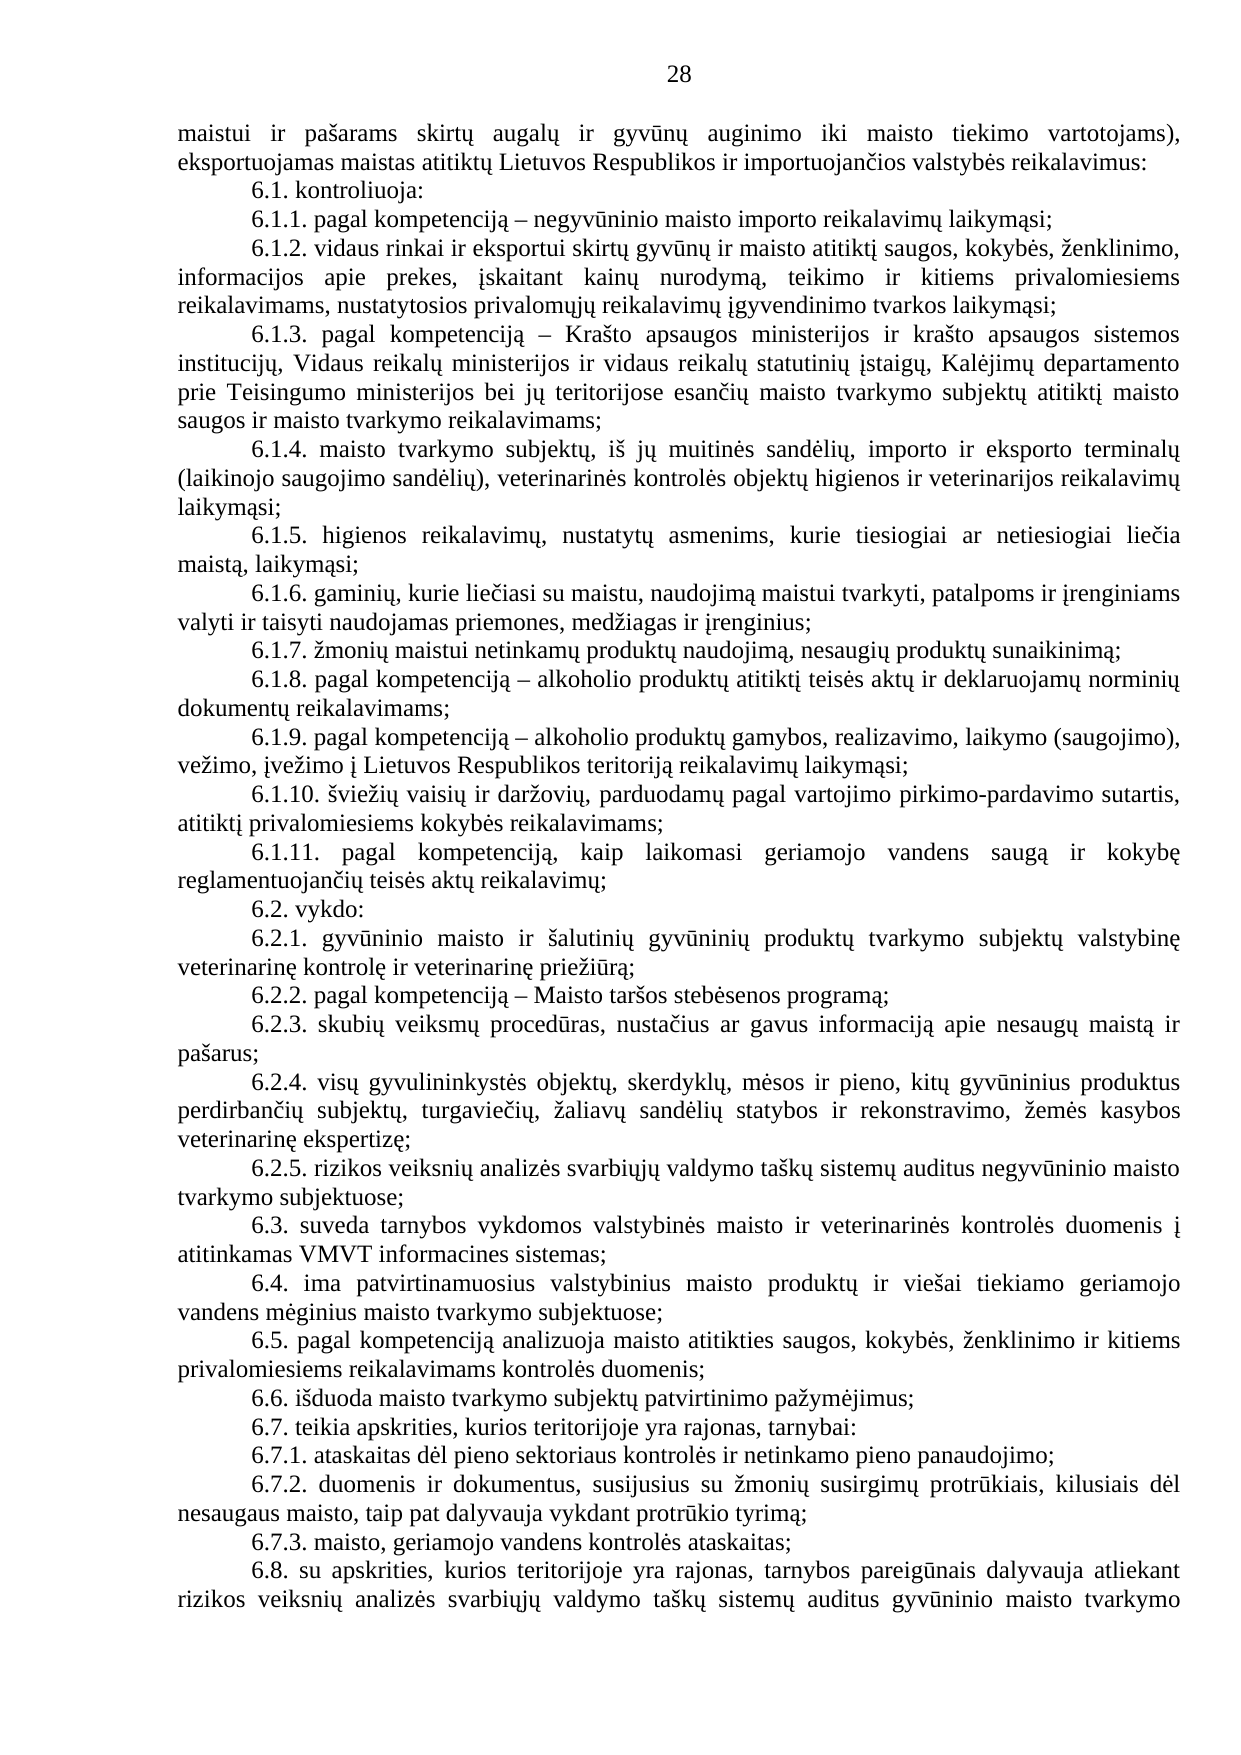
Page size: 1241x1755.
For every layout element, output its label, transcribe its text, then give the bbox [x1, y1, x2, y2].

text 6.7. teikia apskrities, kurios teritorijoje yra rajonas, tarnybai: [177, 1412, 1181, 1441]
text 6.1.5. higienos reikalavimų, nustatytų asmenims, kurie tiesiogiai ar netiesiogiai liečia maistą, laikymąsi; [177, 521, 1181, 578]
text 6.2.4. visų gyvulininkystės objektų, skerdyklų, mėsos ir pieno, kitų gyvūninius produktus perdirbančių subjektų, turgaviečių, žaliavų sandėlių statybos ir rekonstravimo, žemės kasybos veterinarinę ekspertizę; [177, 1067, 1181, 1153]
text 6.7.1. ataskaitas dėl pieno sektoriaus kontrolės ir netinkamo pieno panaudojimo; [177, 1441, 1181, 1469]
text 6.1.1. pagal kompetenciją – negyvūninio maisto importo reikalavimų laikymąsi; [177, 204, 1181, 233]
text 6.1.11. pagal kompetenciją, kaip laikomasi geriamojo vandens saugą ir kokybę reglamentuojančių teisės aktų reikalavimų; [177, 837, 1181, 894]
text 6.1.4. maisto tvarkymo subjektų, iš jų muitinės sandėlių, importo ir eksporto terminalų (laikinojo saugojimo sandėlių), veterinarinės kontrolės objektų higienos ir veterinarijos reikalavimų laikymąsi; [177, 434, 1181, 521]
text 6.2.1. gyvūninio maisto ir šalutinių gyvūninių produktų tvarkymo subjektų valstybinę veterinarinę kontrolę ir veterinarinę priežiūrą; [177, 923, 1181, 981]
text 6.2.5. rizikos veiksnių analizės svarbiųjų valdymo taškų sistemų auditus negyvūninio maisto tvarkymo subjektuose; [177, 1153, 1181, 1211]
text 6.4. ima patvirtinamuosius valstybinius maisto produktų ir viešai tiekiamo geriamojo vandens mėginius maisto tvarkymo subjektuose; [177, 1268, 1181, 1326]
text 6.1.8. pagal kompetenciją – alkoholio produktų atitiktį teisės aktų ir deklaruojamų norminių dokumentų reikalavimams; [177, 664, 1181, 722]
text 6.1.2. vidaus rinkai ir eksportui skirtų gyvūnų ir maisto atitiktį saugos, kokybės, ženklinimo, informacijos apie prekes, įskaitant kainų nurodymą, teikimo ir kitiems privalomiesiems reikalavimams, nustatytosios privalomųjų reikalavimų įgyvendinimo tvarkos laikymąsi; [177, 233, 1181, 319]
text 6.8. su apskrities, kurios teritorijoje yra rajonas, tarnybos pareigūnais dalyvauja atliekant rizikos veiksnių analizės svarbiųjų valdymo taškų sistemų auditus gyvūninio maisto tvarkymo [177, 1556, 1181, 1613]
text 6.3. suveda tarnybos vykdomos valstybinės maisto ir veterinarinės kontrolės duomenis į atitinkamas VMVT informacines sistemas; [177, 1211, 1181, 1268]
text 6.7.3. maisto, geriamojo vandens kontrolės ataskaitas; [177, 1527, 1181, 1556]
text maistui ir pašarams skirtų augalų ir gyvūnų auginimo iki maisto tiekimo vartotojams), eksportuojamas maistas atitiktų Lietuvos Respublikos ir importuojančios valstybės reikalavimus: [177, 118, 1181, 176]
text 6.2.2. pagal kompetenciją – Maisto taršos stebėsenos programą; [177, 981, 1181, 1009]
text 6.1.10. šviežių vaisių ir daržovių, parduodamų pagal vartojimo pirkimo-pardavimo sutartis, atitiktį privalomiesiems kokybės reikalavimams; [177, 779, 1181, 837]
text 6.1.6. gaminių, kurie liečiasi su maistu, naudojimą maistui tvarkyti, patalpoms ir įrenginiams valyti ir taisyti naudojamas priemones, medžiagas ir įrenginius; [177, 578, 1181, 636]
text 6.5. pagal kompetenciją analizuoja maisto atitikties saugos, kokybės, ženklinimo ir kitiems privalomiesiems reikalavimams kontrolės duomenis; [177, 1326, 1181, 1383]
text 6.2. vykdo: [177, 894, 1181, 923]
text 6.1. kontroliuoja: [177, 176, 1181, 204]
text 6.1.9. pagal kompetenciją – alkoholio produktų gamybos, realizavimo, laikymo (saugojimo), vežimo, įvežimo į Lietuvos Respublikos teritoriją reikalavimų laikymąsi; [177, 722, 1181, 779]
text 6.1.3. pagal kompetenciją – Krašto apsaugos ministerijos ir krašto apsaugos sistemos institucijų, Vidaus reikalų ministerijos ir vidaus reikalų statutinių įstaigų, Kalėjimų departamento prie Teisingumo ministerijos bei jų teritorijose esančių maisto tvarkymo subjektų atitiktį maisto saugos ir maisto tvarkymo reikalavimams; [177, 319, 1181, 434]
text 6.2.3. skubių veiksmų procedūras, nustačius ar gavus informaciją apie nesaugų maistą ir pašarus; [177, 1009, 1181, 1067]
text 6.7.2. duomenis ir dokumentus, susijusius su žmonių susirgimų protrūkiais, kilusiais dėl nesaugaus maisto, taip pat dalyvauja vykdant protrūkio tyrimą; [177, 1469, 1181, 1527]
text 6.1.7. žmonių maistui netinkamų produktų naudojimą, nesaugių produktų sunaikinimą; [177, 636, 1181, 664]
text 6.6. išduoda maisto tvarkymo subjektų patvirtinimo pažymėjimus; [177, 1383, 1181, 1412]
